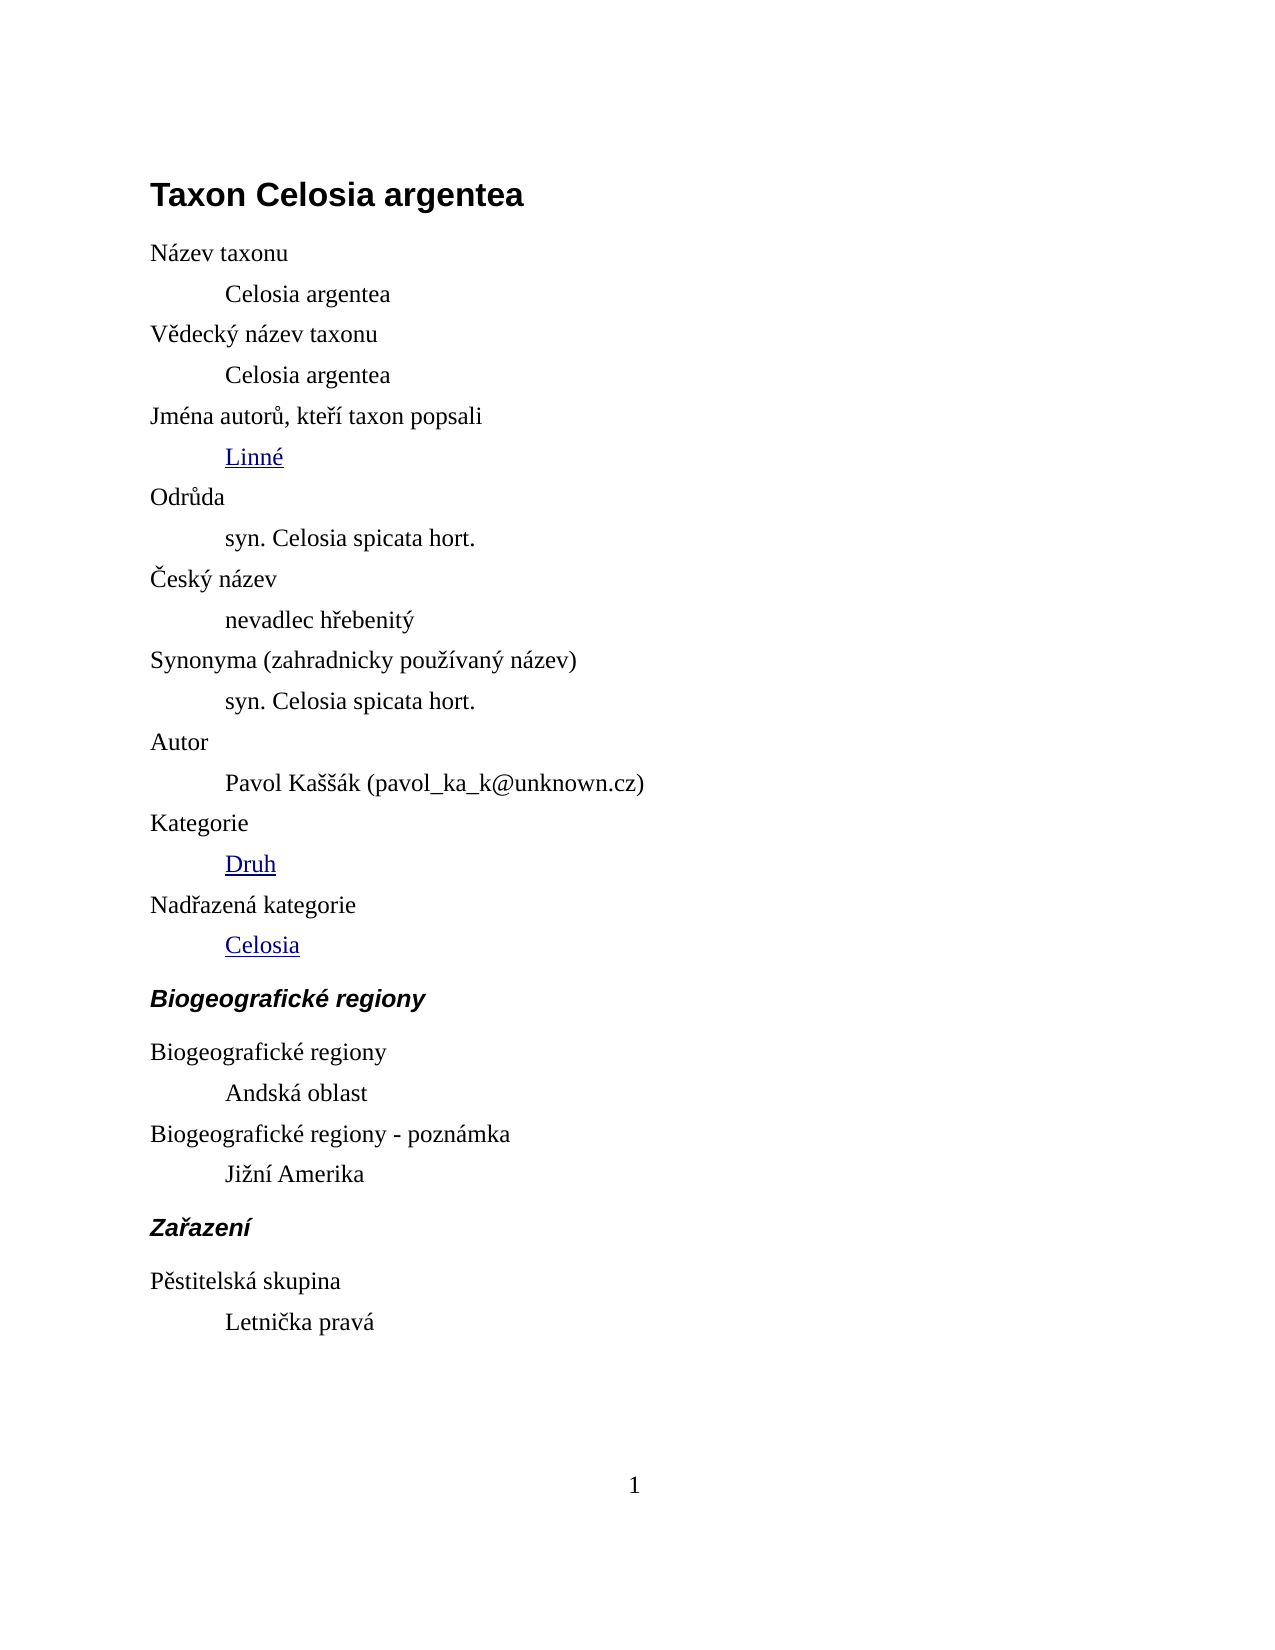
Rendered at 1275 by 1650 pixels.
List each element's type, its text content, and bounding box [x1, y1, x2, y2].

text Kategorie [150, 808, 1125, 837]
text Celosia [225, 931, 1125, 959]
text nevadlec hřebenitý [225, 605, 1125, 633]
text Autor [150, 727, 1125, 756]
text Pavol Kaššák (pavol_ka_k@unknown.cz) [225, 768, 1125, 796]
text syn. Celosia spicata hort. [225, 686, 1125, 715]
subtitle Zařazení [150, 1213, 1125, 1242]
text Druh [225, 849, 1125, 878]
text Odrůda [150, 482, 1125, 511]
subtitle Taxon Celosia argentea [150, 175, 1125, 214]
text Synonyma (zahradnicky používaný název) [150, 645, 1125, 674]
text Biogeografické regiony [150, 1037, 1125, 1066]
text syn. Celosia spicata hort. [225, 523, 1125, 552]
text Jižní Amerika [225, 1159, 1125, 1188]
text Biogeografické regiony - poznámka [150, 1119, 1125, 1147]
text Český název [150, 564, 1125, 593]
text Andská oblast [225, 1078, 1125, 1107]
text Linné [225, 442, 1125, 471]
text Jména autorů, kteří taxon popsali [150, 401, 1125, 430]
text Letnička pravá [225, 1307, 1125, 1336]
text Pěstitelská skupina [150, 1266, 1125, 1295]
text Celosia argentea [225, 279, 1125, 308]
text Nadřazená kategorie [150, 890, 1125, 918]
text Celosia argentea [225, 360, 1125, 389]
subtitle Biogeografické regiony [150, 984, 1125, 1013]
text Vědecký název taxonu [150, 319, 1125, 348]
text Název taxonu [150, 238, 1125, 267]
